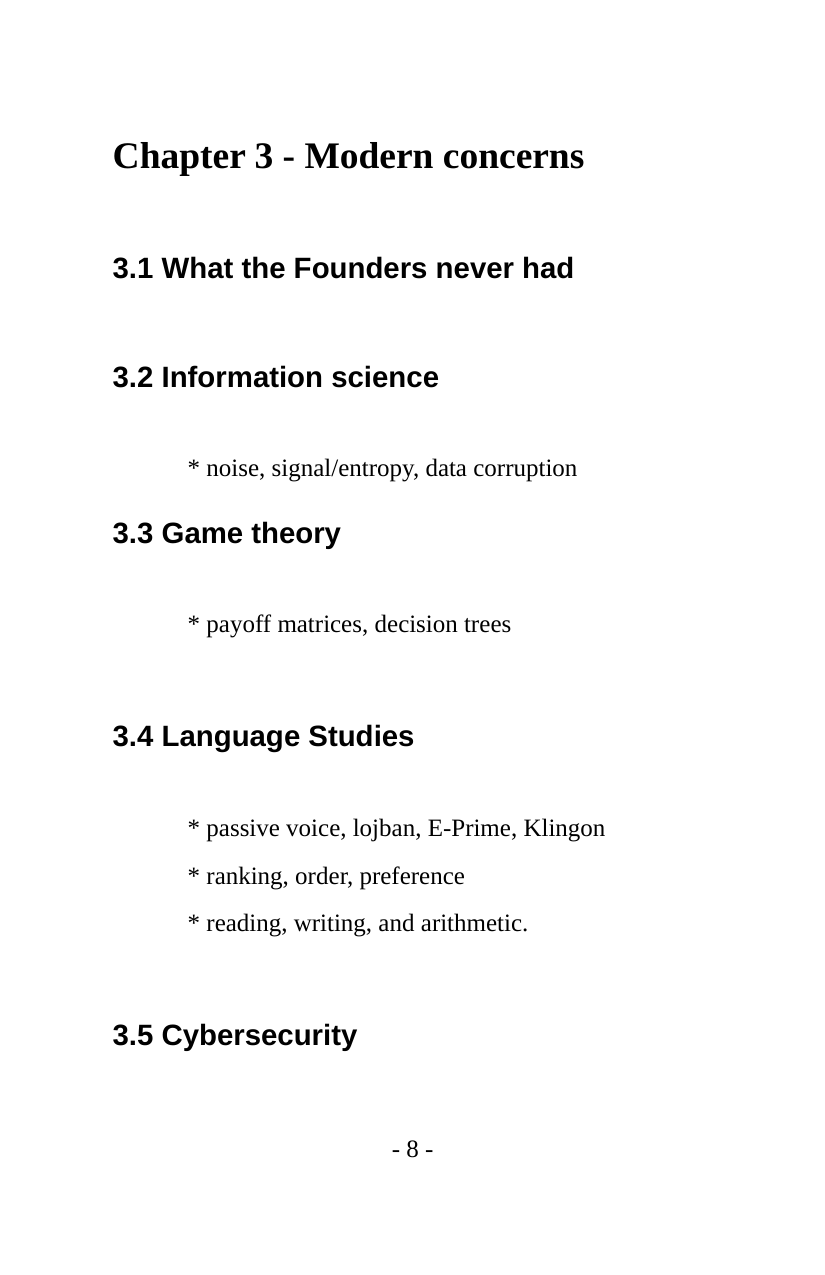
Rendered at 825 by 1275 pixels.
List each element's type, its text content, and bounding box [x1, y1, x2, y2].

subtitle 3.2 Information science [112, 359, 712, 393]
subtitle Chapter 3 - Modern concerns [112, 133, 712, 176]
text * noise, signal/entropy, data corruption [112, 453, 712, 482]
text * payoff matrices, decision trees [112, 609, 712, 638]
subtitle 3.3 Game theory [112, 516, 712, 549]
subtitle 3.5 Cybersecurity [112, 1018, 712, 1052]
subtitle 3.1 What the Founders never had [112, 251, 712, 285]
text * reading, writing, and arithmetic. [112, 908, 712, 937]
subtitle 3.4 Language Studies [112, 719, 712, 753]
text * passive voice, lojban, E-Prime, Klingon [112, 813, 712, 842]
text * ranking, order, preference [112, 861, 712, 889]
